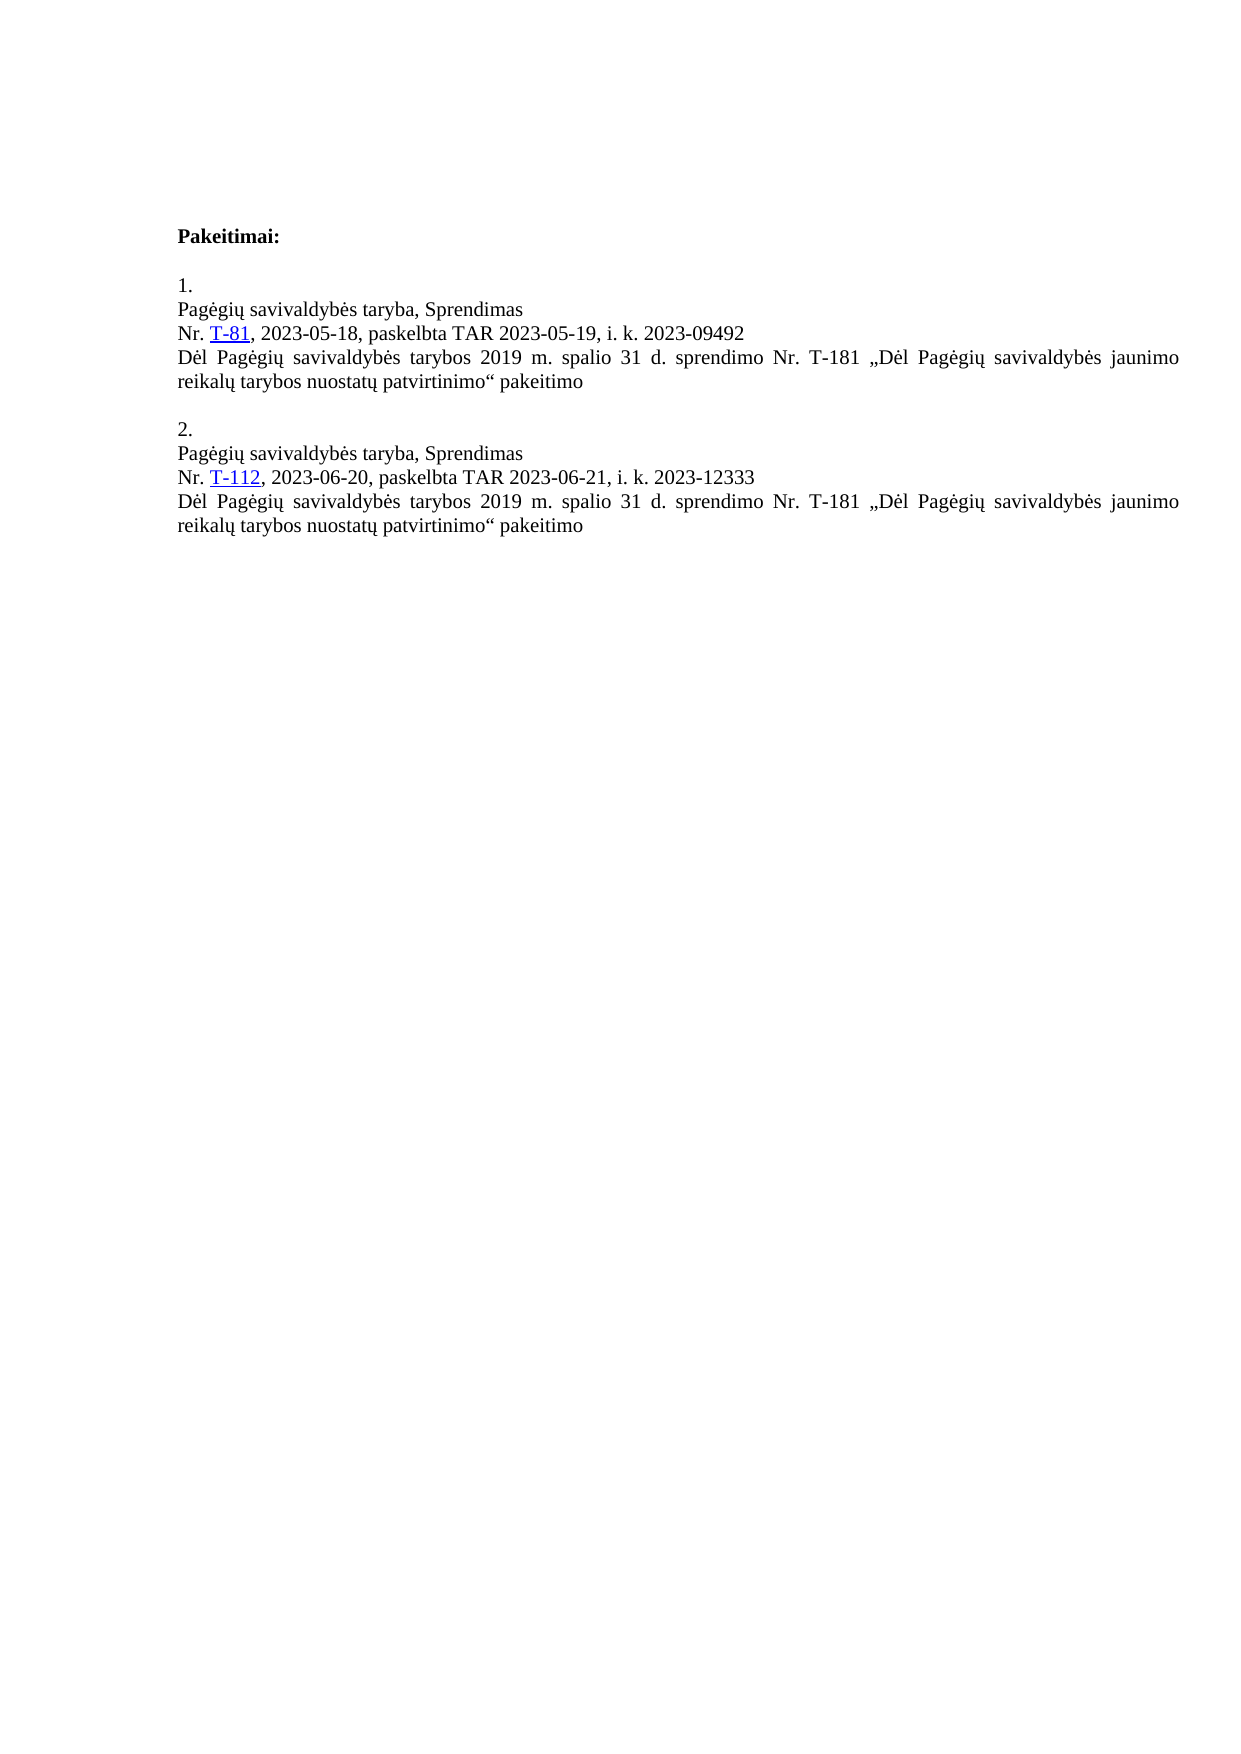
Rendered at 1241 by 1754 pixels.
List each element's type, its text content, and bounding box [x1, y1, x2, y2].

text Dėl Pagėgių savivaldybės tarybos 2019 m. spalio 31 d. sprendimo Nr. T-181 „Dėl Pagėgių savivaldybės jaunimo reikalų tarybos nuostatų patvirtinimo“ pakeitimo [177, 489, 1181, 537]
text Nr. T-81, 2023-05-18, paskelbta TAR 2023-05-19, i. k. 2023-09492 [177, 321, 1181, 345]
text 2. [177, 417, 1181, 441]
text Pagėgių savivaldybės taryba, Sprendimas [177, 441, 1181, 465]
text Pakeitimai: [177, 224, 1181, 248]
text Pagėgių savivaldybės taryba, Sprendimas [177, 297, 1181, 321]
text Nr. T-112, 2023-06-20, paskelbta TAR 2023-06-21, i. k. 2023-12333 [177, 465, 1181, 489]
text 1. [177, 273, 1181, 297]
text Dėl Pagėgių savivaldybės tarybos 2019 m. spalio 31 d. sprendimo Nr. T-181 „Dėl Pagėgių savivaldybės jaunimo reikalų tarybos nuostatų patvirtinimo“ pakeitimo [177, 345, 1181, 393]
